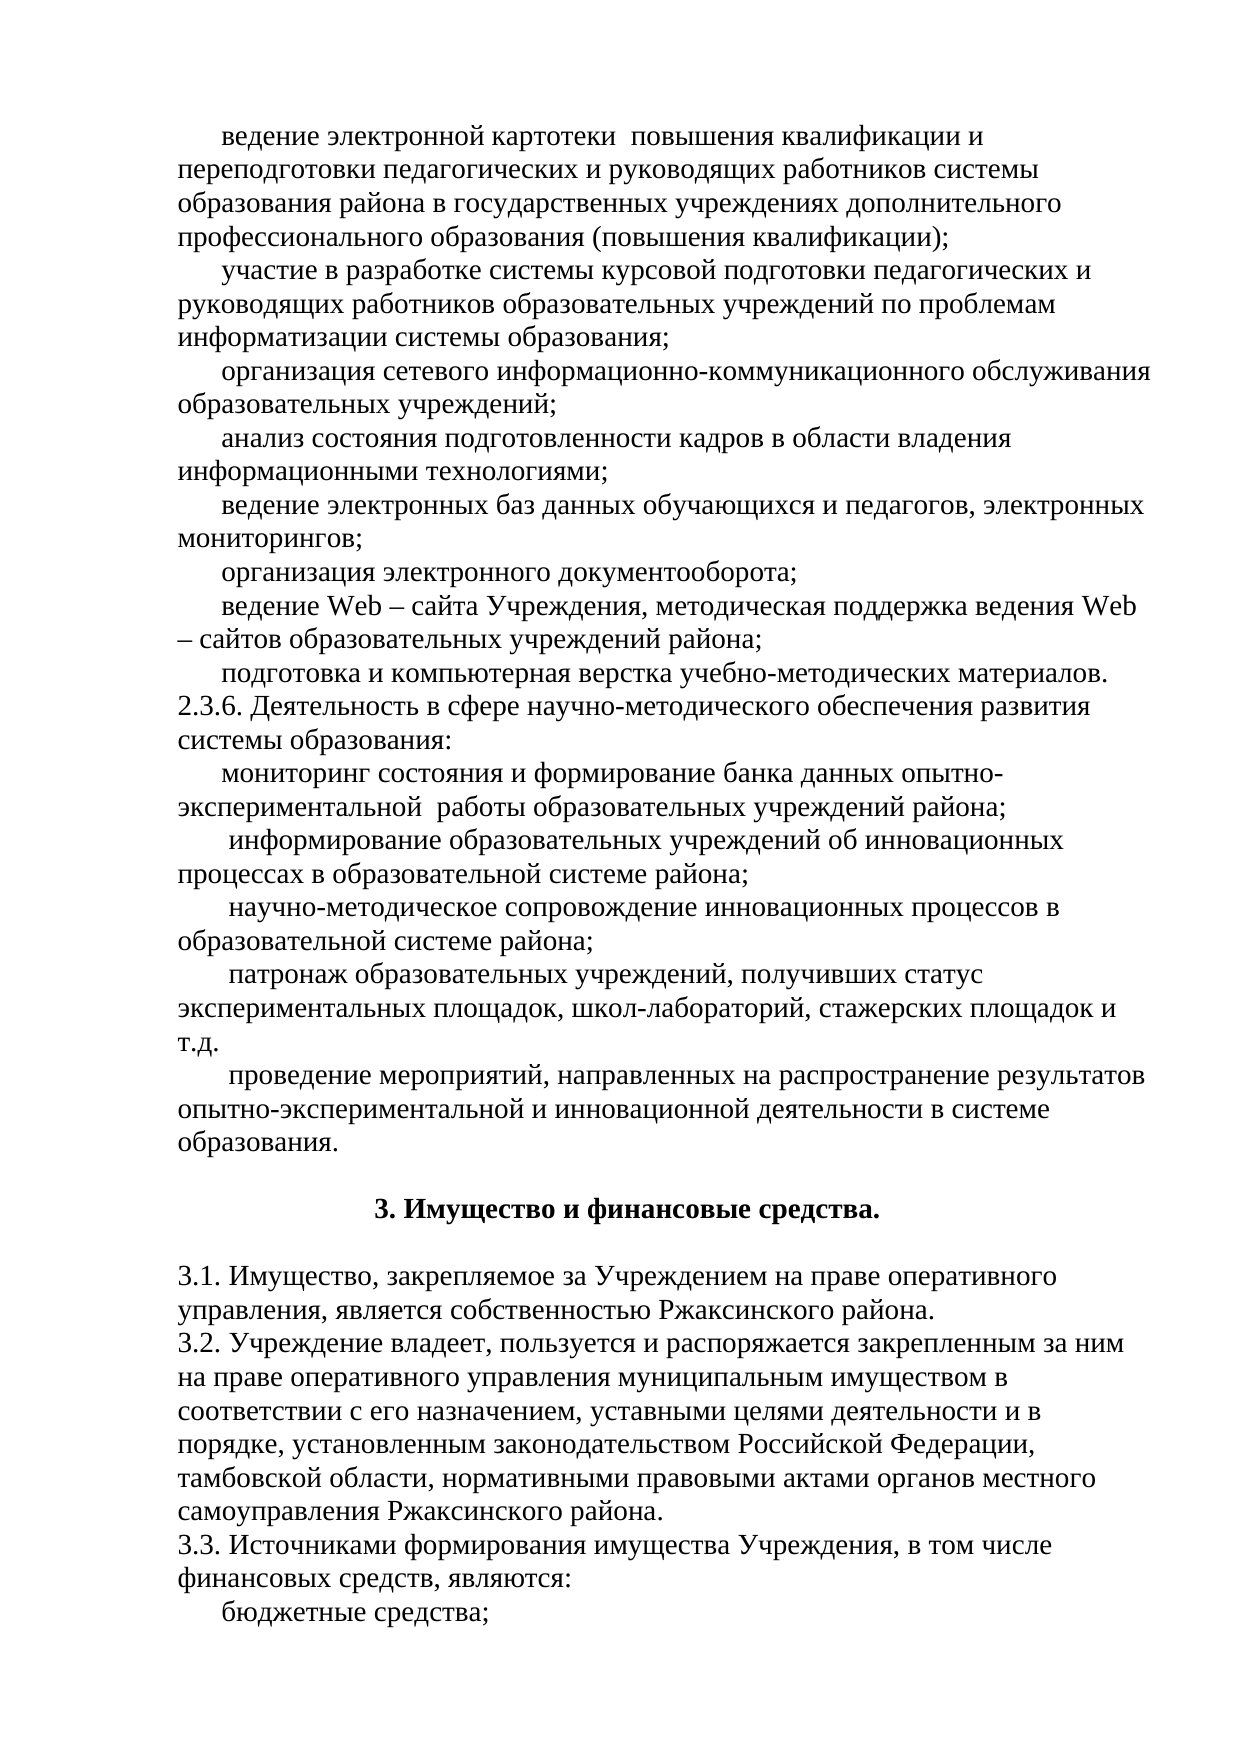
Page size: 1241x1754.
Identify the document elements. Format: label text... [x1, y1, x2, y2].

text научно-методическое сопровождение инновационных процессов в образовательной системе района; [177, 889, 1152, 957]
text 3. Имущество и финансовые средства. [177, 1191, 1152, 1225]
text 3.2. Учреждение владеет, пользуется и распоряжается закрепленным за ним на праве оперативного управления муниципальным имуществом в соответствии с его назначением, уставными целями деятельности и в порядке, установленным законодательством Российской Федерации, тамбовской области, нормативными правовыми актами органов местного самоуправления Ржаксинского района. [177, 1326, 1152, 1527]
text информирование образовательных учреждений об инновационных процессах в образовательной системе района; [177, 822, 1152, 889]
text 2.3.6. Деятельность в сфере научно-методического обеспечения развития системы образования: [177, 688, 1152, 755]
text мониторинг состояния и формирование банка данных опытно-экспериментальной работы образовательных учреждений района; [177, 755, 1152, 822]
text участие в разработке системы курсовой подготовки педагогических и руководящих работников образовательных учреждений по проблемам информатизации системы образования; [177, 252, 1152, 353]
text 3.1. Имущество, закрепляемое за Учреждением на праве оперативного управления, является собственностью Ржаксинского района. [177, 1258, 1152, 1326]
text анализ состояния подготовленности кадров в области владения информационными технологиями; [177, 420, 1152, 487]
text бюджетные средства; [177, 1594, 1152, 1627]
text ведение Web – сайта Учреждения, методическая поддержка ведения Web – сайтов образовательных учреждений района; [177, 588, 1152, 655]
text ведение электронной картотеки повышения квалификации и переподготовки педагогических и руководящих работников системы образования района в государственных учреждениях дополнительного профессионального образования (повышения квалификации); [177, 118, 1152, 252]
text подготовка и компьютерная верстка учебно-методических материалов. [177, 655, 1152, 688]
text патронаж образовательных учреждений, получивших статус экспериментальных площадок, школ-лабораторий, стажерских площадок и т.д. [177, 957, 1152, 1057]
text 3.3. Источниками формирования имущества Учреждения, в том числе финансовых средств, являются: [177, 1527, 1152, 1594]
text ведение электронных баз данных обучающихся и педагогов, электронных мониторингов; [177, 487, 1152, 554]
text проведение мероприятий, направленных на распространение результатов опытно-экспериментальной и инновационной деятельности в системе образования. [177, 1057, 1152, 1158]
text организация сетевого информационно-коммуникационного обслуживания образовательных учреждений; [177, 353, 1152, 420]
text организация электронного документооборота; [177, 554, 1152, 588]
